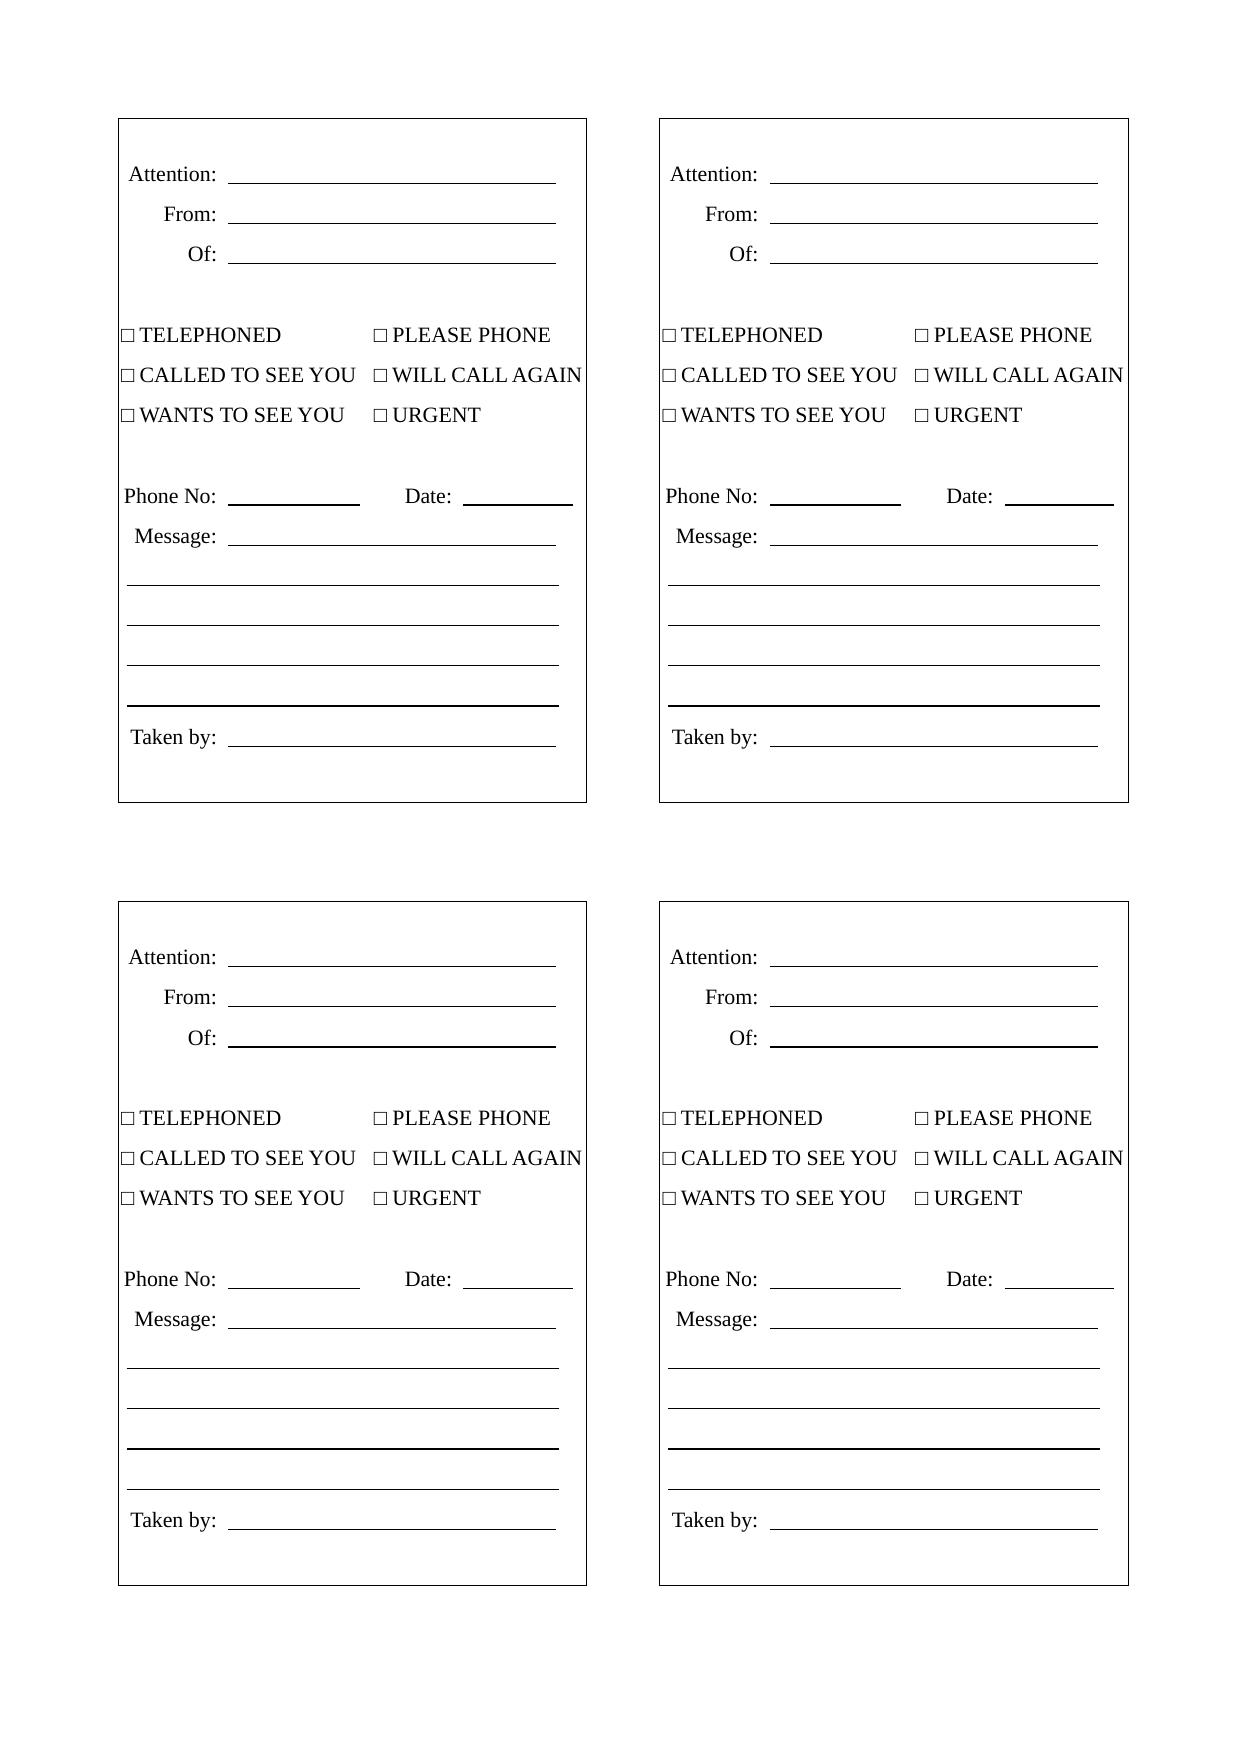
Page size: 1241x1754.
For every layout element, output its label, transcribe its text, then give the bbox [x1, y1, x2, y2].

table_cell Taken by: [119, 721, 219, 761]
table_cell [761, 158, 1128, 198]
table_cell [455, 480, 586, 520]
table_header [119, 902, 219, 941]
table_cell Of: [119, 1022, 219, 1062]
table_cell [220, 1544, 586, 1584]
table_cell [660, 761, 761, 801]
table_cell [119, 560, 586, 600]
table_cell [220, 721, 586, 761]
table_cell Message: [660, 520, 761, 560]
table_cell [220, 981, 586, 1022]
table_cell [220, 520, 586, 560]
table_cell [654, 895, 1134, 1591]
table_cell □ WILL CALL AGAIN [371, 359, 586, 399]
table_cell [119, 1062, 586, 1102]
table_cell [660, 279, 1128, 319]
table_cell Message: [660, 1303, 761, 1343]
table_cell □ CALLED TO SEE YOU [119, 1142, 371, 1182]
table_cell [761, 721, 1128, 761]
table_cell □ WANTS TO SEE YOU [119, 1183, 371, 1223]
table_cell [660, 1343, 1128, 1383]
table_header [220, 119, 586, 158]
table_cell □ WANTS TO SEE YOU [119, 399, 371, 439]
table_cell [593, 895, 654, 1591]
table_header [654, 112, 1134, 808]
table_cell [761, 239, 1128, 279]
table_cell Attention: [660, 941, 761, 981]
table_cell [220, 941, 586, 981]
table_cell [220, 198, 586, 238]
table_cell □ CALLED TO SEE YOU [660, 1142, 912, 1182]
table_cell □ URGENT [912, 399, 1128, 439]
table_cell [119, 1464, 586, 1504]
table_cell □ TELEPHONED [119, 1102, 371, 1142]
table_cell □ CALLED TO SEE YOU [119, 359, 371, 399]
table_cell [220, 1303, 586, 1343]
table_cell [660, 560, 1128, 600]
table_cell Of: [119, 239, 219, 279]
table_cell [660, 681, 1128, 721]
table_header [761, 902, 1128, 941]
table_cell Phone No: [660, 1263, 761, 1303]
table_cell [112, 808, 592, 895]
table_cell [593, 808, 654, 895]
table_cell □ WILL CALL AGAIN [371, 1142, 586, 1182]
table_header [119, 119, 219, 158]
table_cell [996, 1263, 1128, 1303]
table_cell □ WANTS TO SEE YOU [660, 399, 912, 439]
table_cell Attention: [119, 941, 219, 981]
table_cell [761, 1263, 912, 1303]
table_cell [220, 1022, 586, 1062]
table_cell □ PLEASE PHONE [912, 319, 1128, 359]
table_cell [761, 1504, 1128, 1544]
table_cell [660, 440, 1128, 480]
table_cell [996, 480, 1128, 520]
table_header [220, 902, 586, 941]
table_cell □ TELEPHONED [119, 319, 371, 359]
table_cell □ CALLED TO SEE YOU [660, 359, 912, 399]
table_cell □ URGENT [912, 1183, 1128, 1223]
table_cell [220, 480, 371, 520]
table_cell Taken by: [660, 1504, 761, 1544]
table_cell [220, 1263, 371, 1303]
table_cell □ TELEPHONED [660, 1102, 912, 1142]
table_cell [761, 480, 912, 520]
table_cell [119, 1384, 586, 1424]
table_cell □ TELEPHONED [660, 319, 912, 359]
table_cell Date: [371, 1263, 455, 1303]
table_cell Date: [912, 1263, 996, 1303]
table_cell Phone No: [660, 480, 761, 520]
table_cell Date: [371, 480, 455, 520]
table_cell [119, 681, 586, 721]
table_cell [119, 641, 586, 681]
table_cell [660, 600, 1128, 641]
table_cell Date: [912, 480, 996, 520]
table_cell [119, 600, 586, 641]
table_cell [660, 1384, 1128, 1424]
table_cell □ URGENT [371, 1183, 586, 1223]
table_cell From: [119, 981, 219, 1022]
table_cell Attention: [119, 158, 219, 198]
table_cell [761, 981, 1128, 1022]
table_cell [761, 761, 1128, 801]
table_cell [761, 1303, 1128, 1343]
table_header [660, 119, 761, 158]
table_cell [119, 1343, 586, 1383]
table_cell Phone No: [119, 480, 219, 520]
table_cell [119, 1544, 219, 1584]
table_cell [761, 941, 1128, 981]
table_cell [119, 440, 586, 480]
table_header [660, 902, 761, 941]
table_cell □ PLEASE PHONE [371, 1102, 586, 1142]
table_cell Phone No: [119, 1263, 219, 1303]
table_cell [660, 1424, 1128, 1464]
table_cell From: [119, 198, 219, 238]
table_cell [761, 198, 1128, 238]
table_cell [220, 239, 586, 279]
table_cell [761, 520, 1128, 560]
table_cell □ WANTS TO SEE YOU [660, 1183, 912, 1223]
table_cell [761, 1544, 1128, 1584]
table_cell Message: [119, 520, 219, 560]
table_cell [119, 1424, 586, 1464]
table_cell □ PLEASE PHONE [912, 1102, 1128, 1142]
table_cell [660, 1464, 1128, 1504]
table_cell [654, 808, 1134, 895]
table_cell Taken by: [660, 721, 761, 761]
table_cell □ PLEASE PHONE [371, 319, 586, 359]
table_cell Message: [119, 1303, 219, 1343]
table_cell [112, 895, 592, 1591]
table_cell [220, 158, 586, 198]
table_cell From: [660, 198, 761, 238]
table_cell □ WILL CALL AGAIN [912, 1142, 1128, 1182]
table_cell [119, 1223, 586, 1263]
table_cell [455, 1263, 586, 1303]
table_cell [220, 761, 586, 801]
table_header [761, 119, 1128, 158]
table_cell [119, 761, 219, 801]
table_cell From: [660, 981, 761, 1022]
table_cell [220, 1504, 586, 1544]
table_cell [761, 1022, 1128, 1062]
table_cell Of: [660, 1022, 761, 1062]
table_cell [660, 1223, 1128, 1263]
table_cell □ WILL CALL AGAIN [912, 359, 1128, 399]
table_header [112, 112, 592, 808]
table_cell [119, 279, 586, 319]
table_cell [660, 641, 1128, 681]
table_cell Attention: [660, 158, 761, 198]
table_cell □ URGENT [371, 399, 586, 439]
table_cell Of: [660, 239, 761, 279]
table_cell [660, 1544, 761, 1584]
table_cell Taken by: [119, 1504, 219, 1544]
table_header [593, 112, 654, 808]
table_cell [660, 1062, 1128, 1102]
